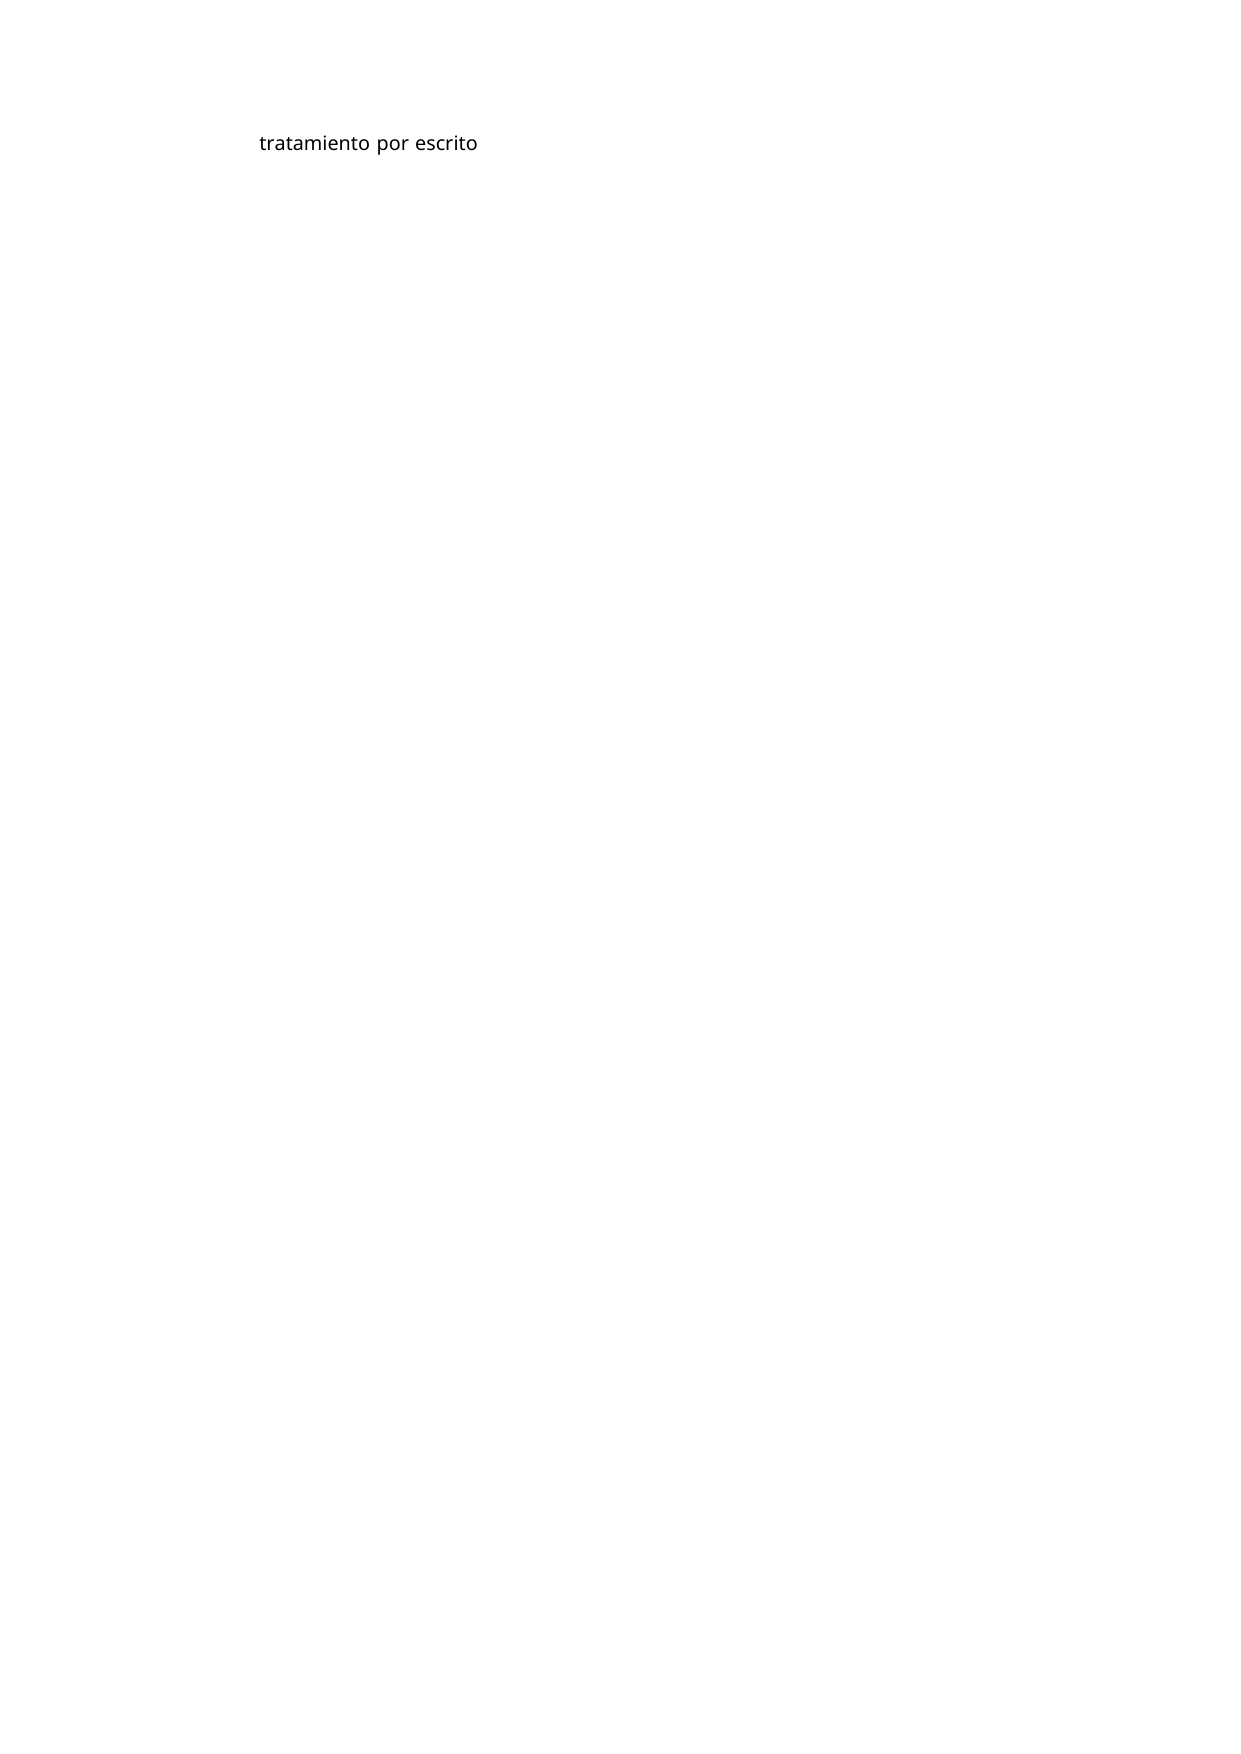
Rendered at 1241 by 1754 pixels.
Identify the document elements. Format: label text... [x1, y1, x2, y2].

list tratamiento por escrito [259, 129, 1056, 156]
